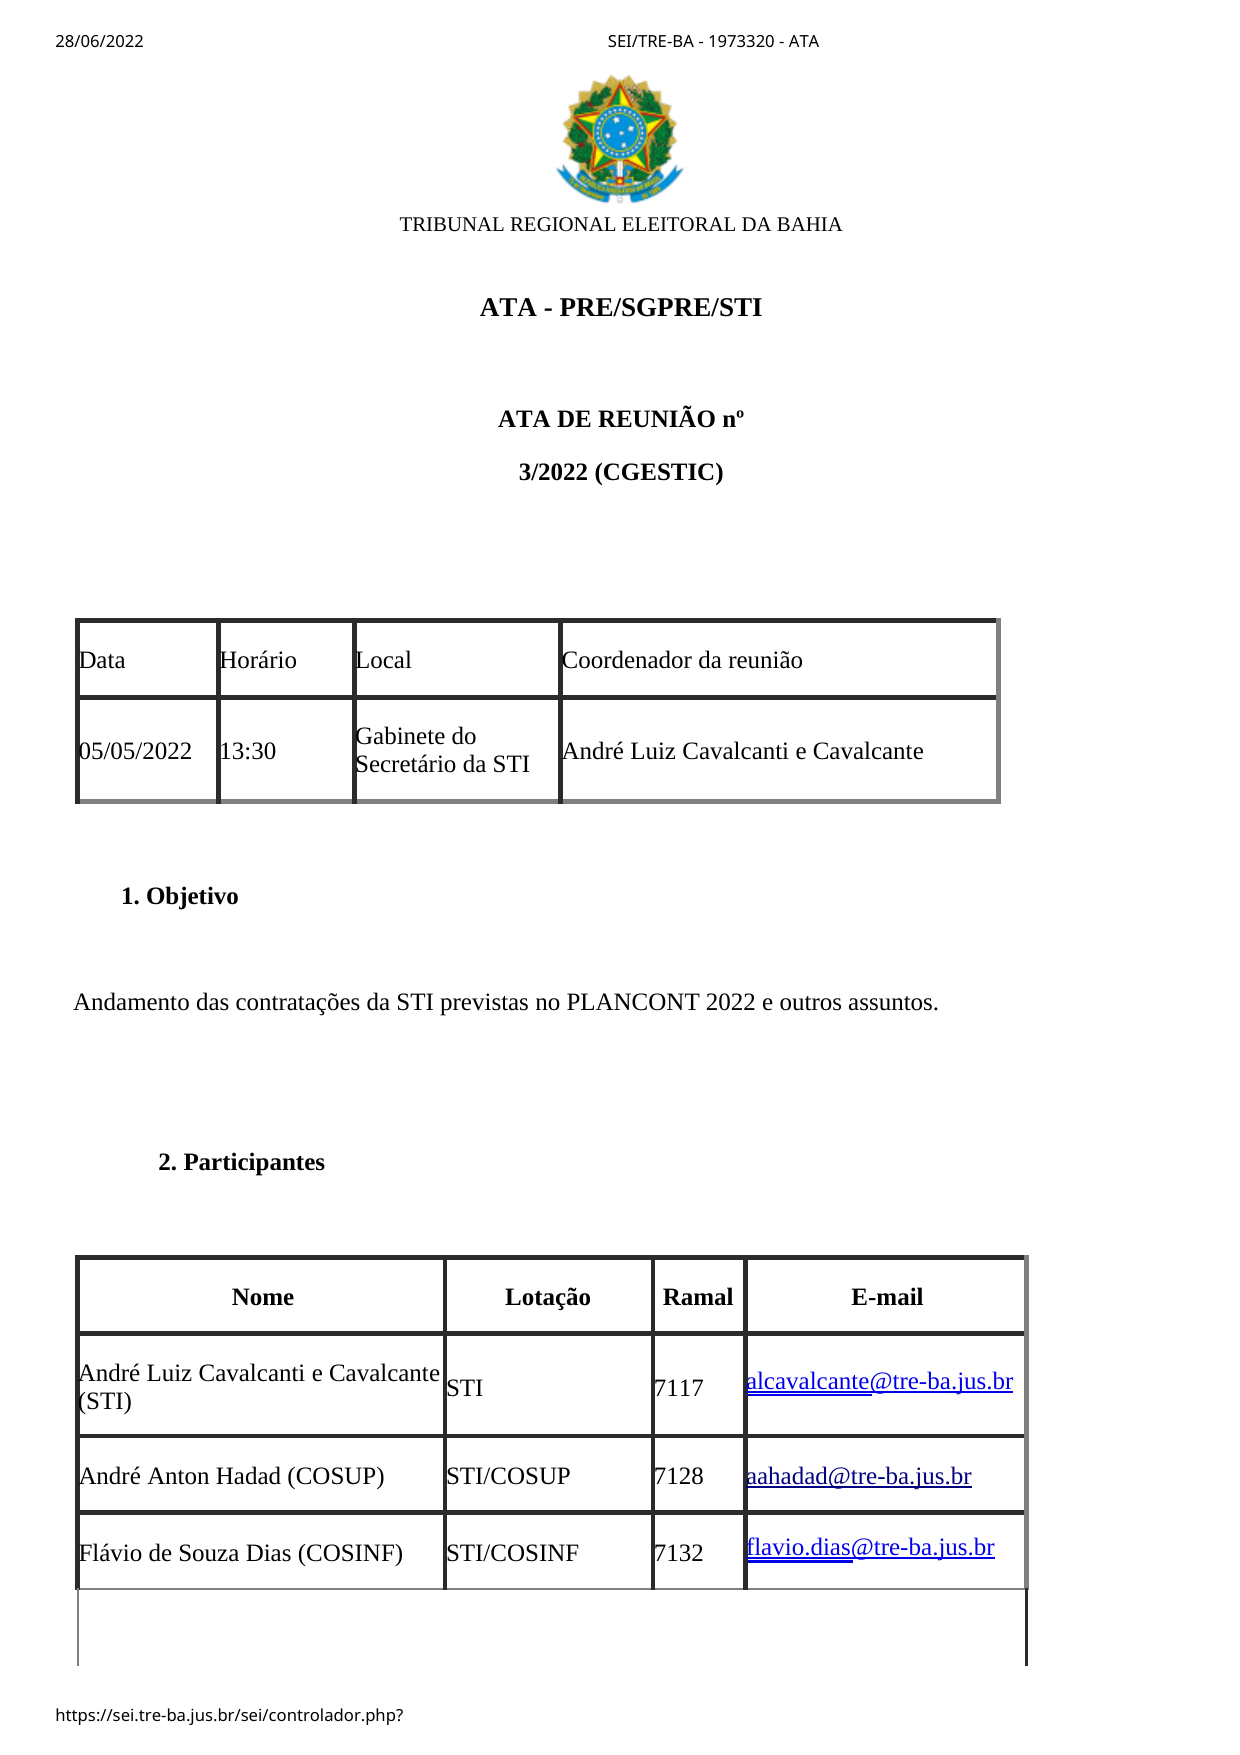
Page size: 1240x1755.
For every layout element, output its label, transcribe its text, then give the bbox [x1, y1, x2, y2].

table_cell 7132 [655, 1515, 743, 1588]
table_cell STI [447, 1336, 651, 1434]
subtitle ATA DE REUNIÃO nº 3/2022 (CGESTIC) [461, 404, 781, 486]
table_cell STI/COSINF [447, 1515, 651, 1588]
table_header Lotação [447, 1260, 651, 1331]
text Andamento das contratações da STI previstas no PLANCONT 2022 e outros assuntos. [73, 987, 1181, 1016]
table_cell [748, 1396, 872, 1434]
table_cell 13:30 [221, 700, 352, 799]
table_cell Gabinete do Secretário da STI [357, 700, 558, 799]
table_header E-mail [748, 1260, 1024, 1331]
list Objetivo [121, 881, 1181, 910]
table_header Nome [80, 1260, 443, 1331]
table_cell alcavalcante@tre-ba.jus.br [748, 1336, 1024, 1394]
text TRIBUNAL REGIONAL ELEITORAL DA BAHIA [397, 212, 844, 236]
table_header Data [80, 623, 216, 695]
text ATA - PRE/SGPRE/STI [397, 291, 844, 322]
table_header Ramal [655, 1260, 743, 1331]
table_cell 7117 [655, 1336, 743, 1434]
table_cell André Anton Hadad (COSUP) [80, 1438, 443, 1510]
table_cell aahadad@tre-ba.jus.br [748, 1438, 1024, 1510]
table_cell flavio.dias@tre-ba.jus.br [748, 1515, 1024, 1560]
table_cell Flávio de Souza Dias (COSINF) [80, 1515, 443, 1588]
list Participantes [158, 1147, 1181, 1175]
table_header Horário [221, 623, 352, 695]
table_cell 05/05/2022 [80, 700, 216, 799]
table_cell 7128 [655, 1438, 743, 1510]
table_cell André Luiz Cavalcanti e Cavalcante [563, 700, 996, 799]
table_header Coordenador da reunião [563, 623, 996, 695]
table_cell André Luiz Cavalcanti e Cavalcante (STI) [80, 1336, 443, 1434]
table_cell [748, 1563, 853, 1588]
table_header Local [357, 623, 558, 695]
table_cell [853, 1560, 1024, 1588]
table_cell [872, 1394, 1024, 1434]
table_cell STI/COSUP [447, 1438, 651, 1510]
table_cell [79, 1590, 1025, 1666]
